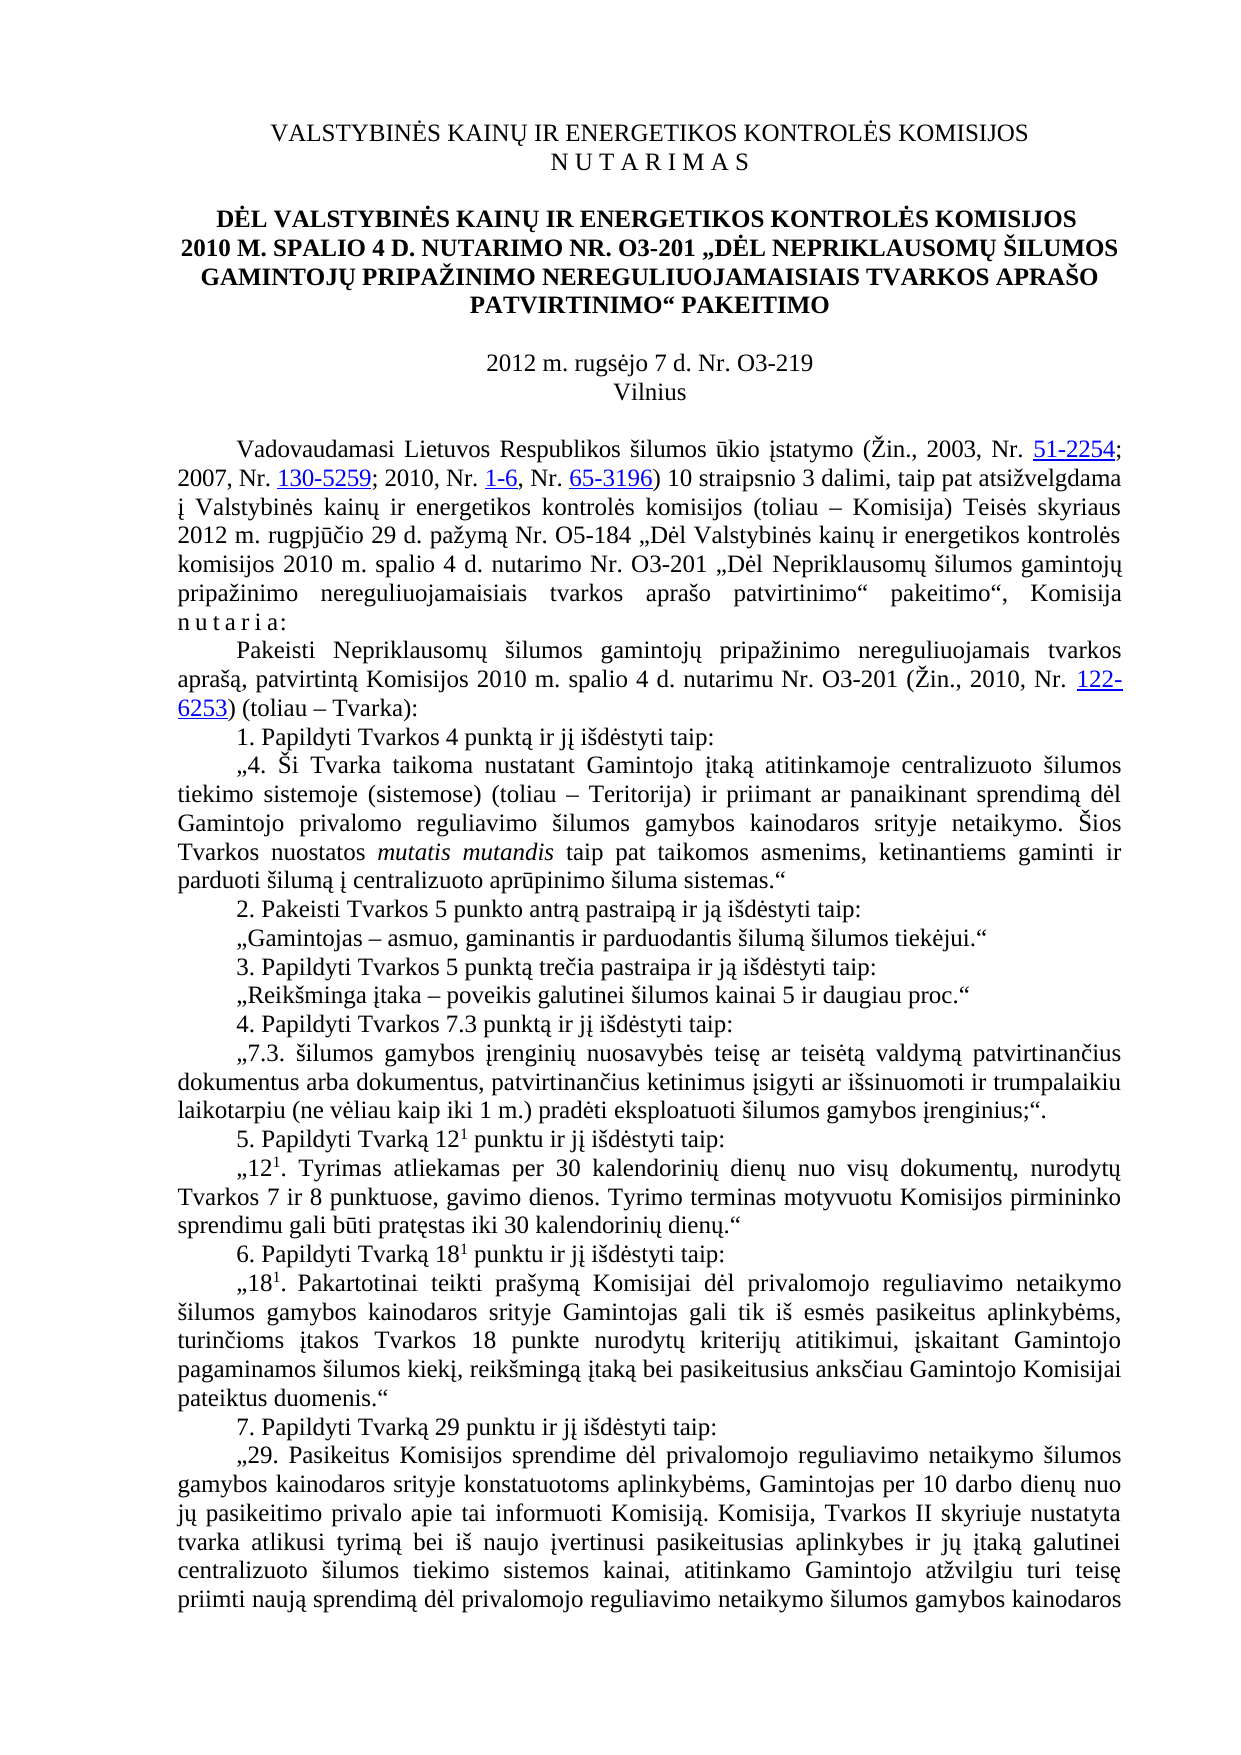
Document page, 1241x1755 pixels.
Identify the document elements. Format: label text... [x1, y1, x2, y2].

text Vilnius [177, 377, 1122, 406]
text „121. Tyrimas atliekamas per 30 kalendorinių dienų nuo visų dokumentų, nurodytų Tvarkos 7 ir 8 punktuose, gavimo dienos. Tyrimo terminas motyvuotu Komisijos pirmininko sprendimu gali būti pratęstas iki 30 kalendorinių dienų.“ [177, 1153, 1122, 1239]
text 4. Papildyti Tvarkos 7.3 punktą ir jį išdėstyti taip: [177, 1009, 1122, 1038]
text 1. Papildyti Tvarkos 4 punktą ir jį išdėstyti taip: [177, 722, 1122, 751]
text „4. Ši Tvarka taikoma nustatant Gamintojo įtaką atitinkamoje centralizuoto šilumos tiekimo sistemoje (sistemose) (toliau – Teritorija) ir priimant ar panaikinant sprendimą dėl Gamintojo privalomo reguliavimo šilumos gamybos kainodaros srityje netaikymo. Šios Tvarkos nuostatos mutatis mutandis taip pat taikomos asmenims, ketinantiems gaminti ir parduoti šilumą į centralizuoto aprūpinimo šiluma sistemas.“ [177, 751, 1122, 894]
text Pakeisti Nepriklausomų šilumos gamintojų pripažinimo nereguliuojamais tvarkos aprašą, patvirtintą Komisijos 2010 m. spalio 4 d. nutarimu Nr. O3-201 (Žin., 2010, Nr. 122-6253) (toliau – Tvarka): [177, 636, 1122, 722]
text 7. Papildyti Tvarką 29 punktu ir jį išdėstyti taip: [177, 1412, 1122, 1441]
text 6. Papildyti Tvarką 181 punktu ir jį išdėstyti taip: [177, 1239, 1122, 1268]
text 2012 m. rugsėjo 7 d. Nr. O3-219 [177, 348, 1122, 377]
text Vadovaudamasi Lietuvos Respublikos šilumos ūkio įstatymo (Žin., 2003, Nr. 51-2254; 2007, Nr. 130-5259; 2010, Nr. 1-6, Nr. 65-3196) 10 straipsnio 3 dalimi, taip pat atsižvelgdama į Valstybinės kainų ir energetikos kontrolės komisijos (toliau – Komisija) Teisės skyriaus 2012 m. rugpjūčio 29 d. pažymą Nr. O5-184 „Dėl Valstybinės kainų ir energetikos kontrolės komisijos 2010 m. spalio 4 d. nutarimo Nr. O3-201 „Dėl nepriklausomų šilumos gamintojų pripažinimo nereguliuojamaisiais tvarkos aprašo patvirtinimo“ pakeitimo“, Komisija nutaria: [177, 434, 1122, 636]
text „181. Pakartotinai teikti prašymą Komisijai dėl privalomojo reguliavimo netaikymo šilumos gamybos kainodaros srityje Gamintojas gali tik iš esmės pasikeitus aplinkybėms, turinčioms įtakos Tvarkos 18 punkte nurodytų kriterijų atitikimui, įskaitant Gamintojo pagaminamos šilumos kiekį, reikšmingą įtaką bei pasikeitusius anksčiau Gamintojo Komisijai pateiktus duomenis.“ [177, 1268, 1122, 1412]
text DĖL VALSTYBINĖS KAINŲ IR ENERGETIKOS KONTROLĖS KOMISIJOS 2010 M. SPALIO 4 D. NUTARIMO Nr. O3-201 „DĖL NEPRIKLAUSOMŲ ŠILUMOS GAMINTOJŲ PRIPAŽINIMO NEREGULIUOJAMAISIAIS TVARKOS APRAŠO PATVIRTINIMO“ PAKEITIMO [177, 204, 1122, 319]
text 2. Pakeisti Tvarkos 5 punkto antrą pastraipą ir ją išdėstyti taip: [177, 894, 1122, 923]
text „29. Pasikeitus Komisijos sprendime dėl privalomojo reguliavimo netaikymo šilumos gamybos kainodaros srityje konstatuotoms aplinkybėms, Gamintojas per 10 darbo dienų nuo jų pasikeitimo privalo apie tai informuoti Komisiją. Komisija, Tvarkos II skyriuje nustatyta tvarka atlikusi tyrimą bei iš naujo įvertinusi pasikeitusias aplinkybes ir jų įtaką galutinei centralizuoto šilumos tiekimo sistemos kainai, atitinkamo Gamintojo atžvilgiu turi teisę priimti naują sprendimą dėl privalomojo reguliavimo netaikymo šilumos gamybos kainodaros [177, 1441, 1122, 1613]
text 5. Papildyti Tvarką 121 punktu ir jį išdėstyti taip: [177, 1124, 1122, 1153]
text „Reikšminga įtaka – poveikis galutinei šilumos kainai 5 ir daugiau proc.“ [177, 981, 1122, 1009]
text „7.3. šilumos gamybos įrenginių nuosavybės teisę ar teisėtą valdymą patvirtinančius dokumentus arba dokumentus, patvirtinančius ketinimus įsigyti ar išsinuomoti ir trumpalaikiu laikotarpiu (ne vėliau kaip iki 1 m.) pradėti eksploatuoti šilumos gamybos įrenginius;“. [177, 1038, 1122, 1124]
text „Gamintojas – asmuo, gaminantis ir parduodantis šilumą šilumos tiekėjui.“ [177, 923, 1122, 952]
text N U T A R I M A S [177, 147, 1122, 176]
text VALSTYBINĖS KAINŲ IR ENERGETIKOS KONTROLĖS KOMISIJOS [177, 118, 1122, 147]
text 3. Papildyti Tvarkos 5 punktą trečia pastraipa ir ją išdėstyti taip: [177, 952, 1122, 981]
